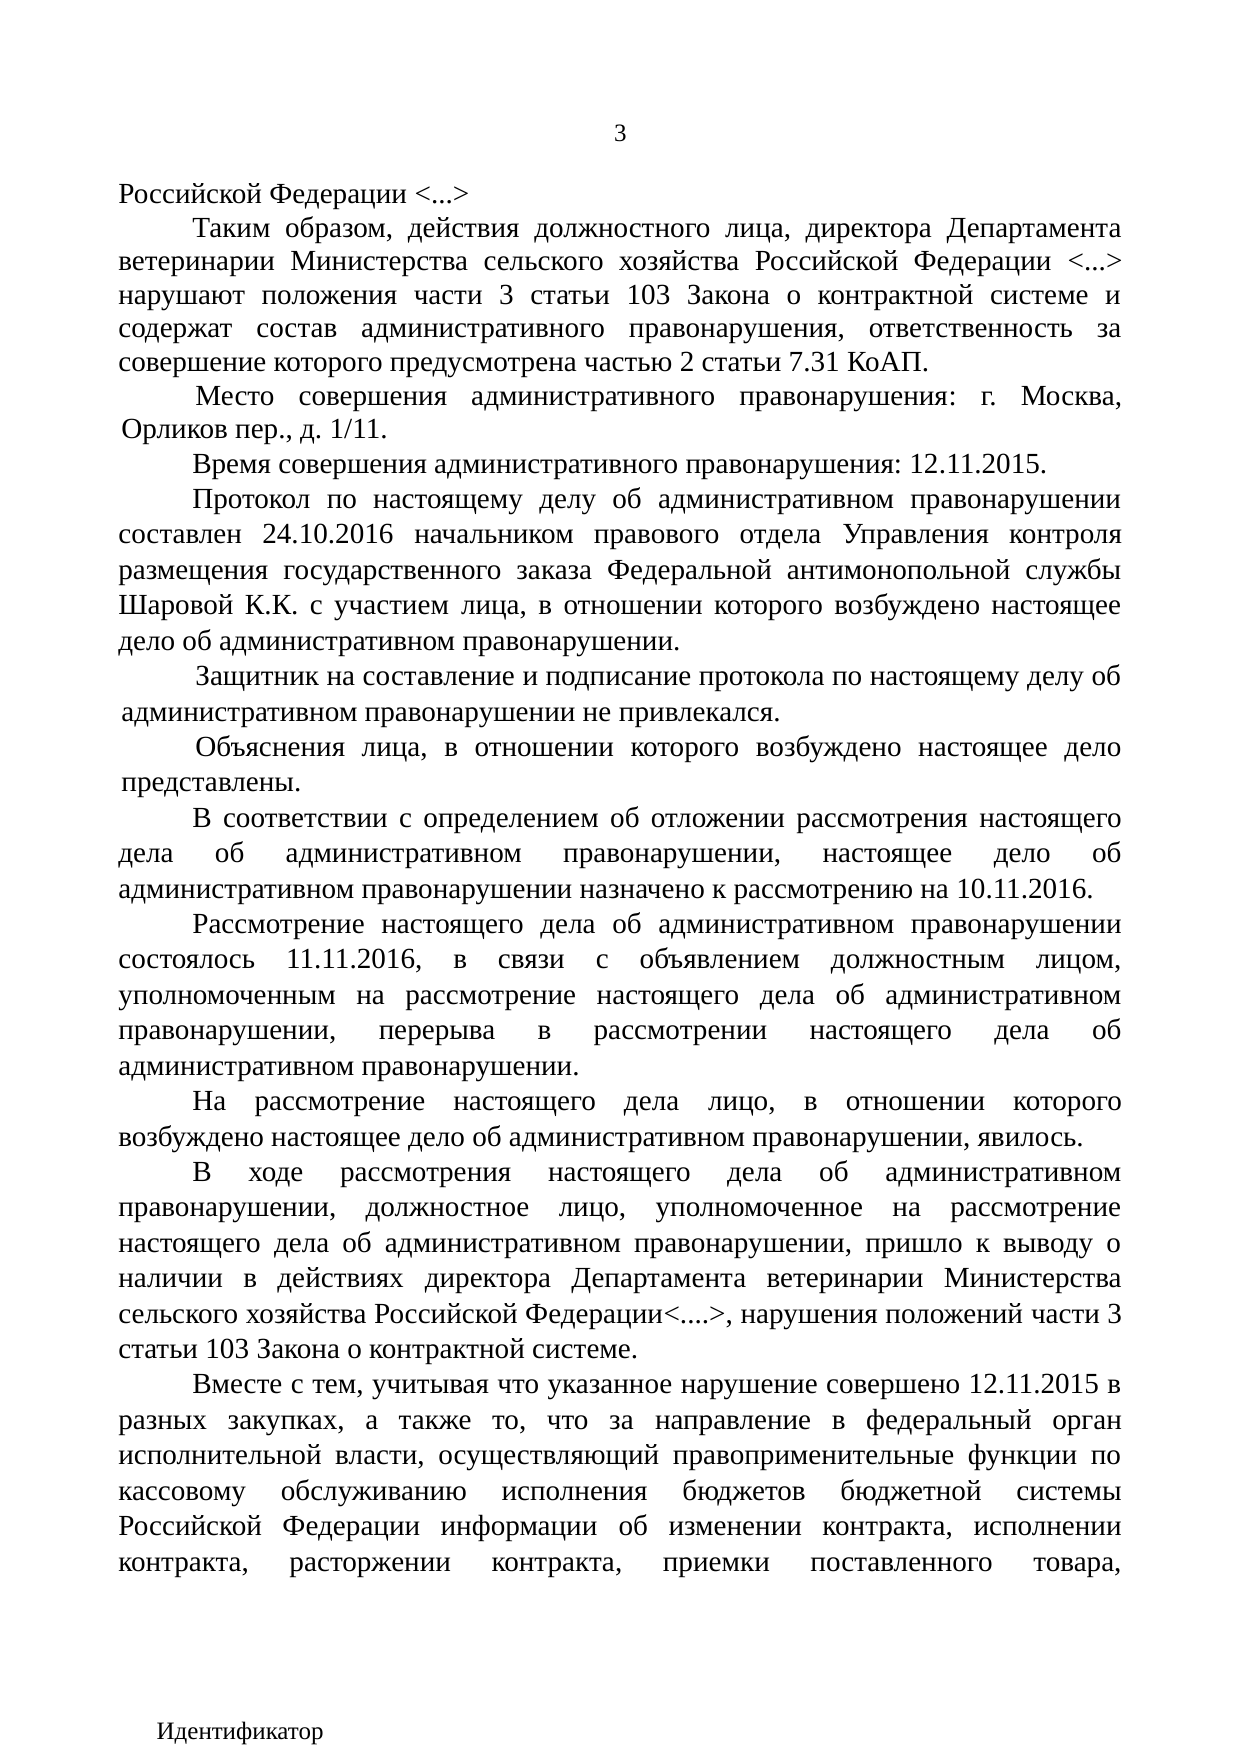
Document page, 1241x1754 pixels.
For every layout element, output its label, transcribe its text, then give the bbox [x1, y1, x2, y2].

text Рассмотрение настоящего дела об административном правонарушении состоялось 11.11.2016, в связи с объявлением должностным лицом, уполномоченным на рассмотрение настоящего дела об административном правонарушении, перерыва в рассмотрении настоящего дела об административном правонарушении. [118, 905, 1122, 1082]
text Время совершения административного правонарушения: 12.11.2015. [118, 445, 1122, 480]
text В ходе рассмотрения настоящего дела об административном правонарушении, должностное лицо, уполномоченное на рассмотрение настоящего дела об административном правонарушении, пришло к выводу о наличии в действиях директора Департамента ветеринарии Министерства сельского хозяйства Российской Федерации<....>, нарушения положений части 3 статьи 103 Закона о контрактной системе. [118, 1153, 1122, 1366]
text В соответствии с определением об отложении рассмотрения настоящего дела об административном правонарушении, настоящее дело об административном правонарушении назначено к рассмотрению на 10.11.2016. [118, 799, 1122, 905]
text Таким образом, действия должностного лица, директора Департамента ветеринарии Министерства сельского хозяйства Российской Федерации <...> нарушают положения части 3 статьи 103 Закона о контрактной системе и содержат состав административного правонарушения, ответственность за совершение которого предусмотрена частью 2 статьи 7.31 КоАП. [118, 210, 1122, 378]
text Российской Федерации <...> [118, 176, 1122, 210]
text Объяснения лица, в отношении которого возбуждено настоящее дело представлены. [121, 728, 1122, 799]
text Вместе с тем, учитывая что указанное нарушение совершено 12.11.2015 в разных закупках, а также то, что за направление в федеральный орган исполнительной власти, осуществляющий правоприменительные функции по кассовому обслуживанию исполнения бюджетов бюджетной системы Российской Федерации информации об изменении контракта, исполнении контракта, расторжении контракта, приемки поставленного товара, [118, 1366, 1122, 1578]
text На рассмотрение настоящего дела лицо, в отношении которого возбуждено настоящее дело об административном правонарушении, явилось. [118, 1082, 1122, 1153]
text Протокол по настоящему делу об административном правонарушении составлен 24.10.2016 начальником правового отдела Управления контроля размещения государственного заказа Федеральной антимонопольной службы Шаровой К.К. с участием лица, в отношении которого возбуждено настоящее дело об административном правонарушении. [118, 480, 1122, 657]
text Защитник на составление и подписание протокола по настоящему делу об административном правонарушении не привлекался. [121, 657, 1122, 728]
text Место совершения административного правонарушения: г. Москва, Орликов пер., д. 1/11. [121, 378, 1122, 445]
